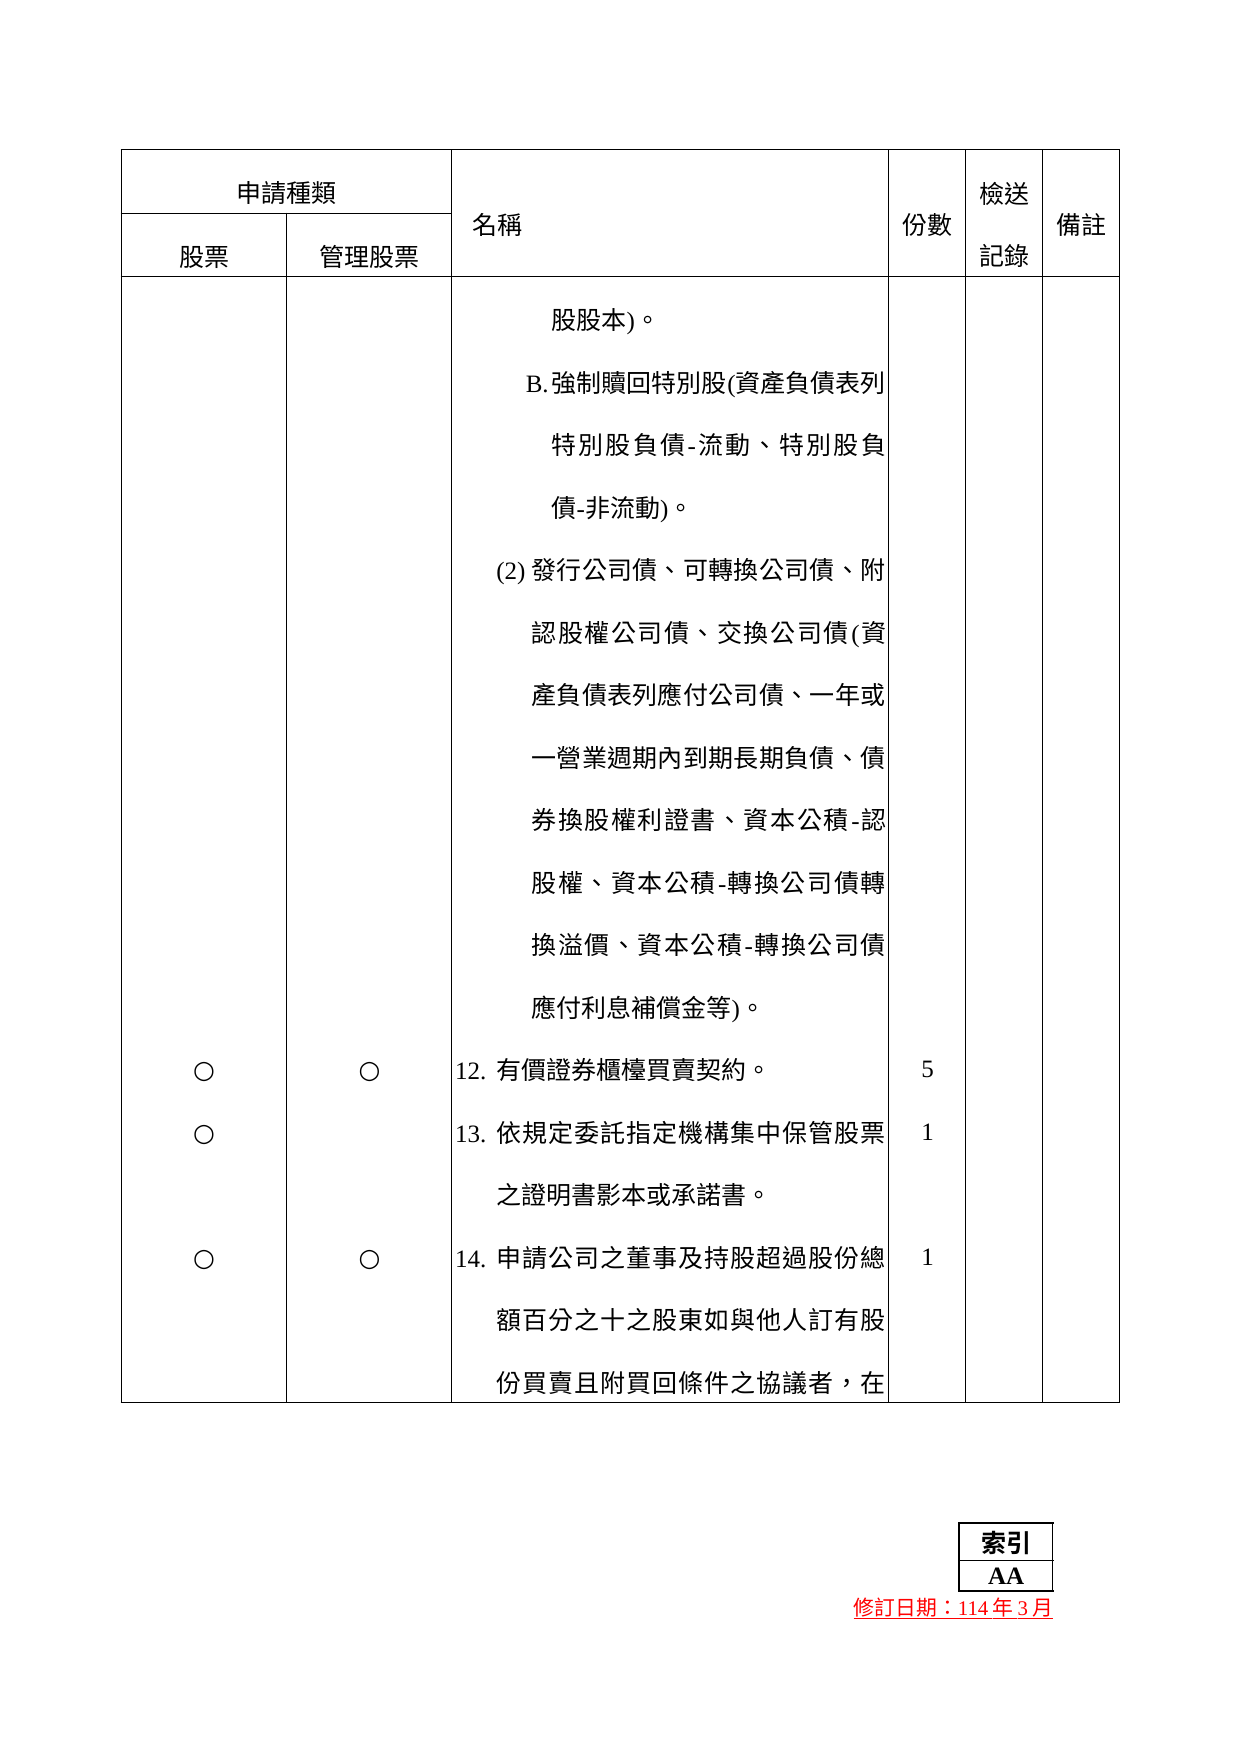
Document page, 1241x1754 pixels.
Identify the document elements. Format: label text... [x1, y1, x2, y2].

table_cell ○ ○ ○ [122, 277, 286, 1402]
table_header 檢送記錄 [966, 150, 1042, 276]
table_cell [966, 277, 1042, 1402]
table_cell ○ ○ [287, 277, 451, 1402]
table_header 份數 [889, 150, 965, 276]
table_cell [1043, 277, 1119, 1402]
table_header 申請種類 [122, 150, 451, 213]
table_cell 股票 [122, 214, 286, 276]
table_cell 櫃檯買賣申請書。 最近一次經濟部變更登記核准函及變更登記表影本。 證券業、期貨業、金融業及保險業應檢送目的事業主管機關同意函影本。(上市轉上櫃者得免提供) 科技事業或文化創意事業申請股票櫃檯買賣，應檢送經中央目的事業主管機關出具其係屬科技事業或文化創意事業且具市場性之評估意見影本。 董事會或股東會(重整人會議)決議股票申請為櫃檯買賣之議事錄影本。 公開說明書稿本（含推薦證券商之評估報告）。（管理股票者3份） 公開說明書稿本電子檔上傳至本中心指定之網際網路資訊申報系統之證明文件。 截至次季止之財務預測資訊。 「股票上櫃調查表」。 股權分散表；若未符合股權分散標準，申請公司於掛牌前達成股權分散標準之承諾書一份。 全面無實體發行有價證券(包括普通股、特別股、公司債、可轉換公司債、附認股權公司債、交換公司債等)之證明文件。 請核對最近期之資產負債表有無下列科目，以確認申請公司除發行普通股外，有無發行其他有價證券： 發行特別股 一般特別股(資產負債表列特別股股本)。 強制贖回特別股(資產負債表列特別股負債-流動、特別股負債-非流動)。 發行公司債、可轉換公司債、附認股權公司債、交換公司債(資產負債表列應付公司債、一年或一營業週期內到期長期負債、債券換股權利證書、資本公積-認股權、資本公積-轉換公司債轉換溢價、資本公積-轉換公司債應付利息補償金等)。 有價證券櫃檯買賣契約。 依規定委託指定機構集中保管股票之證明書影本或承諾書。 申請公司之董事及持股超過股份總額百分之十之股東如與他人訂有股份買賣且附買回條件之協議者，在申請日仍屬有效之協議書等相關資料影本。 申請公司就本股票櫃檯買賣申請書及其附件所載事項無虛偽、隱匿之聲明書及無本中心證券商營業處所買賣有價證券審查準則第九條第三項所列情事之聲明書。 申請日最近一年內申請公司之負責人、董事及持股超過股份總額百分之十之股東業已參加證券法規研習課程之證明文件影本(含董事進修公司治理相關課程三小時之證明文件)。(上市轉上櫃者得免提供) 申請日最近一年內推薦證券商輔導人員進修公司治理相關課程三小時之證明文件影本。 兩家以上推薦證券商之推薦書（應載明主、協辦推薦證券商）、評估報告工作底稿及其無虛偽隱匿之聲明書暨符合本中心證券商營業處所買賣有價證券審查準則（下稱審查準則）第九條之聲明書。（管理股票為申請公司是否無本中心業務規則第十三條及第十三條之一所列情事之工作底稿、評估報告無虛偽隱匿聲明書及符合審查準則第九條之聲明書）(上市轉上櫃案件除審查準則第十條第一項評估工作底稿外，得免檢送其餘工作底稿，本中心視審查需要另行調閱之) 推薦證券商填製之「上櫃審查準則第十條第一項各款情事審查表」、「上櫃審查準則各補充規定審查表」、評估報告工作分配表及撰寫評估報告人員名單與相關懲處紀錄。 申請公司與推薦證券商共同訂定股票承銷價格之依據及方式之說明書。(上市轉上櫃且未辦理公開銷售者不適用) 律師填製之「發行人申請股票櫃檯買賣法律事項檢查表」、其工作底稿，以及律師與申請公司所出具「其彼此間並無前開檢查表之填表注意事項四所列情事」之聲明書。(上市轉上櫃案件得免檢送工作底稿，本中心視審查需要另行調閱之) 經聯合會計師事務所查核簽證或核閱之下列報告： 最近二年度個體及合併財務報告。（當年度1至3月申請管理股票之公司可以最近一年度最近期會計師出具之財務報告代替最近一年度財務報告） 申請日期已逾季度終了後四十五日，加附最近一季之合併財務報告。 公營事業除最近一年度個體及合併財務報表須經會計師查核簽證，其餘屬未公開發行之年度部分，得以審計機關審定之審查報告書替代之，但最近一年度個體及合併財務報表仍應採兩年對照方式編列。 會計師專案審查公司內部控制制度所出具無保留結論之審查報告。 前述相關之會計師工作底稿、永久檔案及「會計師查核簽證作業覆核表」。(上市轉上櫃案件得免檢送工作底稿，本中心視審查需要另行調閱之) 臺灣證券交易所（或本中心）通知有價證券終止上市（櫃）之函文暨終止上市（櫃）公告影本。 申請公司無本中心業務規則第十三條及第十三條之一所列情事之聲明書。 申請公司就公司治理運作情形自我評量並填製公司治理評鑑自評報告。 申請公司、推薦證券商、律師及會計師所出具之誠信聲明書。 推薦證券商、簽證會計師及律師填製之上櫃標準題。 申請公司及位於臺灣地區之分公司、重要子公司、工廠或營業處所等分支機構之勞工人數資料、統一編號、電話、地址及聯絡人資料。(作為向勞動部意見徵詢之附件) 臺灣集中保管結算所股份有限公司所出具申請公司之專業股務代理機構符合規定之證明文件。 股票面額非屬新臺幣10元者，主辦推薦證券商於上櫃前預計辦理之宣導計劃。 申請公司出具之公司財務報告編製能力說明評估表暨會計師對公司財務報告編製能力之說明及建議。 申請公司購買董事責任保險之相關證明文件。 本中心審查有價證券上櫃作業程序附件十二「審查報告」內之「申請公司及中介機構補充書件」(補充書件四及七除外)。 經董事會決議設置公司治理主管之議事錄。 其他必要之證明文件或資料。 [452, 277, 888, 1402]
table_cell 5 1 1 [889, 277, 965, 1402]
table_header 備註 [1043, 150, 1119, 276]
table_cell 管理股票 [287, 214, 451, 276]
table_header 名稱 [452, 150, 888, 276]
